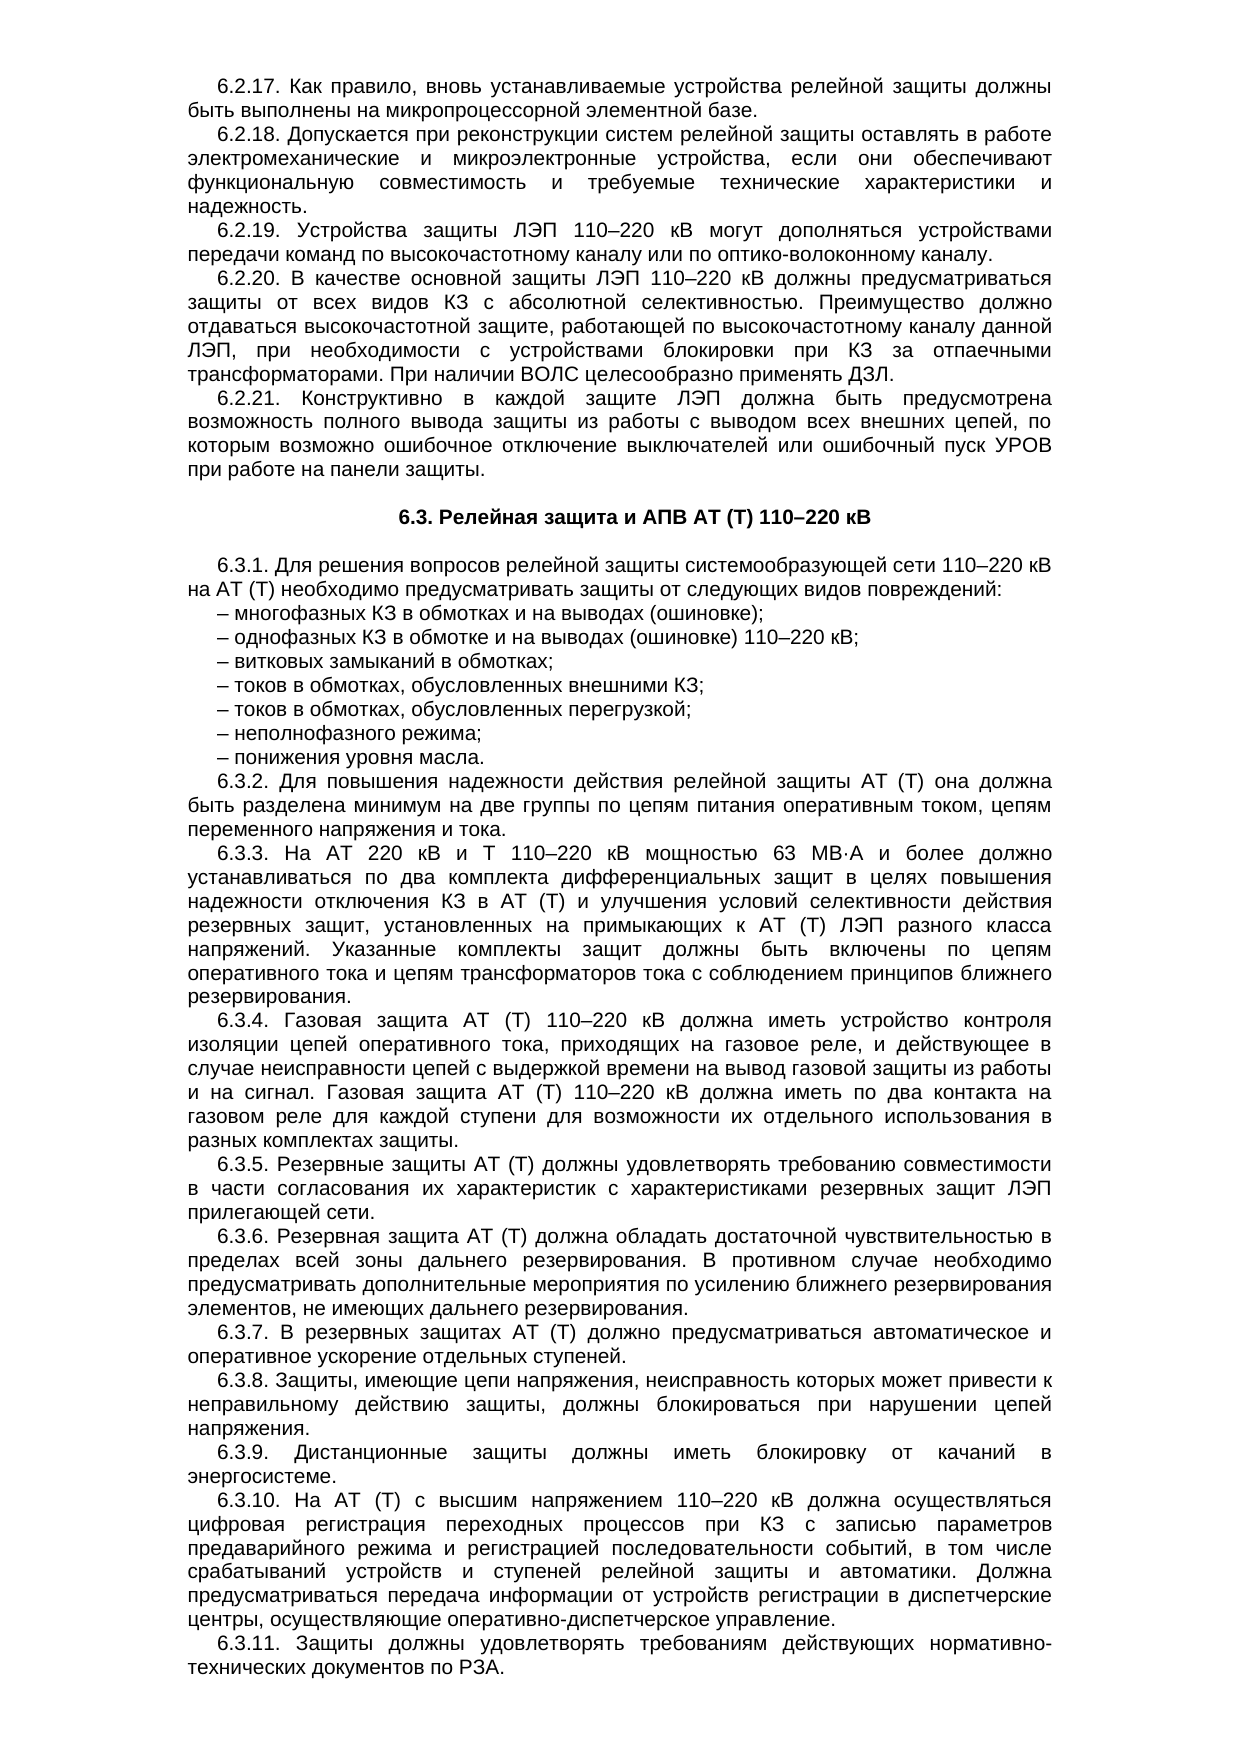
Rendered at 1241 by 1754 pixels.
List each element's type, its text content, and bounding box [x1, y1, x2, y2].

text 6.3.1. Для решения вопросов релейной защиты системообразующей сети 110–220 кВ на АТ (Т) необходимо предусматривать защиты от следующих видов повреждений: [187, 553, 1053, 601]
text 6.3.2. Для повышения надежности действия релейной защиты АТ (Т) она должна быть разделена минимум на две группы по цепям питания оперативным током, цепям переменного напряжения и тока. [187, 769, 1053, 841]
text – токов в обмотках, обусловленных внешними КЗ; [187, 673, 1053, 697]
text 6.3.4. Газовая защита АТ (Т) 110–220 кВ должна иметь устройство контроля изоляции цепей оперативного тока, приходящих на газовое реле, и действующее в случае неисправности цепей с выдержкой времени на вывод газовой защиты из работы и на сигнал. Газовая защита АТ (Т) 110–220 кВ должна иметь по два контакта на газовом реле для каждой ступени для возможности их отдельного использования в разных комплектах защиты. [187, 1008, 1053, 1152]
text 6.3.7. В резервных защитах АТ (Т) должно предусматриваться автоматическое и оперативное ускорение отдельных ступеней. [187, 1320, 1053, 1368]
text – многофазных КЗ в обмотках и на выводах (ошиновке); [187, 601, 1053, 625]
text – неполнофазного режима; [187, 721, 1053, 745]
text 6.3. Релейная защита и АПВ АТ (Т) 110–220 кВ [187, 505, 1053, 529]
text 6.2.20. В качестве основной защиты ЛЭП 110–220 кВ должны предусматриваться защиты от всех видов КЗ с абсолютной селективностью. Преимущество должно отдаваться высокочастотной защите, работающей по высокочастотному каналу данной ЛЭП, при необходимости с устройствами блокировки при КЗ за отпаечными трансформаторами. При наличии ВОЛС целесообразно применять ДЗЛ. [187, 266, 1053, 385]
text 6.2.21. Конструктивно в каждой защите ЛЭП должна быть предусмотрена возможность полного вывода защиты из работы с выводом всех внешних цепей, по которым возможно ошибочное отключение выключателей или ошибочный пуск УРОВ при работе на панели защиты. [187, 385, 1053, 481]
text 6.3.11. Защиты должны удовлетворять требованиям действующих нормативно-технических документов по РЗА. [187, 1631, 1053, 1679]
text – токов в обмотках, обусловленных перегрузкой; [187, 697, 1053, 721]
text 6.3.9. Дистанционные защиты должны иметь блокировку от качаний в энергосистеме. [187, 1439, 1053, 1487]
text 6.3.5. Резервные защиты АТ (Т) должны удовлетворять требованию совместимости в части согласования их характеристик с характеристиками резервных защит ЛЭП прилегающей сети. [187, 1152, 1053, 1224]
text – витковых замыканий в обмотках; [187, 649, 1053, 673]
text 6.3.8. Защиты, имеющие цепи напряжения, неисправность которых может привести к неправильному действию защиты, должны блокироваться при нарушении цепей напряжения. [187, 1368, 1053, 1439]
text – однофазных КЗ в обмотке и на выводах (ошиновке) 110–220 кВ; [187, 625, 1053, 649]
text 6.2.17. Как правило, вновь устанавливаемые устройства релейной защиты должны быть выполнены на микропроцессорной элементной базе. [187, 74, 1053, 122]
text 6.2.19. Устройства защиты ЛЭП 110–220 кВ могут дополняться устройствами передачи команд по высокочастотному каналу или по оптико-волоконному каналу. [187, 218, 1053, 266]
text 6.3.3. На АТ 220 кВ и Т 110–220 кВ мощностью 63 МВ·А и более должно устанавливаться по два комплекта дифференциальных защит в целях повышения надежности отключения КЗ в АТ (Т) и улучшения условий селективности действия резервных защит, установленных на примыкающих к АТ (Т) ЛЭП разного класса напряжений. Указанные комплекты защит должны быть включены по цепям оперативного тока и цепям трансформаторов тока с соблюдением принципов ближнего резервирования. [187, 841, 1053, 1008]
text – понижения уровня масла. [187, 745, 1053, 769]
text 6.2.18. Допускается при реконструкции систем релейной защиты оставлять в работе электромеханические и микроэлектронные устройства, если они обеспечивают функциональную совместимость и требуемые технические характеристики и надежность. [187, 122, 1053, 218]
text 6.3.6. Резервная защита АТ (Т) должна обладать достаточной чувствительностью в пределах всей зоны дальнего резервирования. В противном случае необходимо предусматривать дополнительные мероприятия по усилению ближнего резервирования элементов, не имеющих дальнего резервирования. [187, 1224, 1053, 1320]
text 6.3.10. На АТ (Т) с высшим напряжением 110–220 кВ должна осуществляться цифровая регистрация переходных процессов при КЗ с записью параметров предаварийного режима и регистрацией последовательности событий, в том числе срабатываний устройств и ступеней релейной защиты и автоматики. Должна предусматриваться передача информации от устройств регистрации в диспетчерские центры, осуществляющие оперативно-диспетчерское управление. [187, 1487, 1053, 1631]
